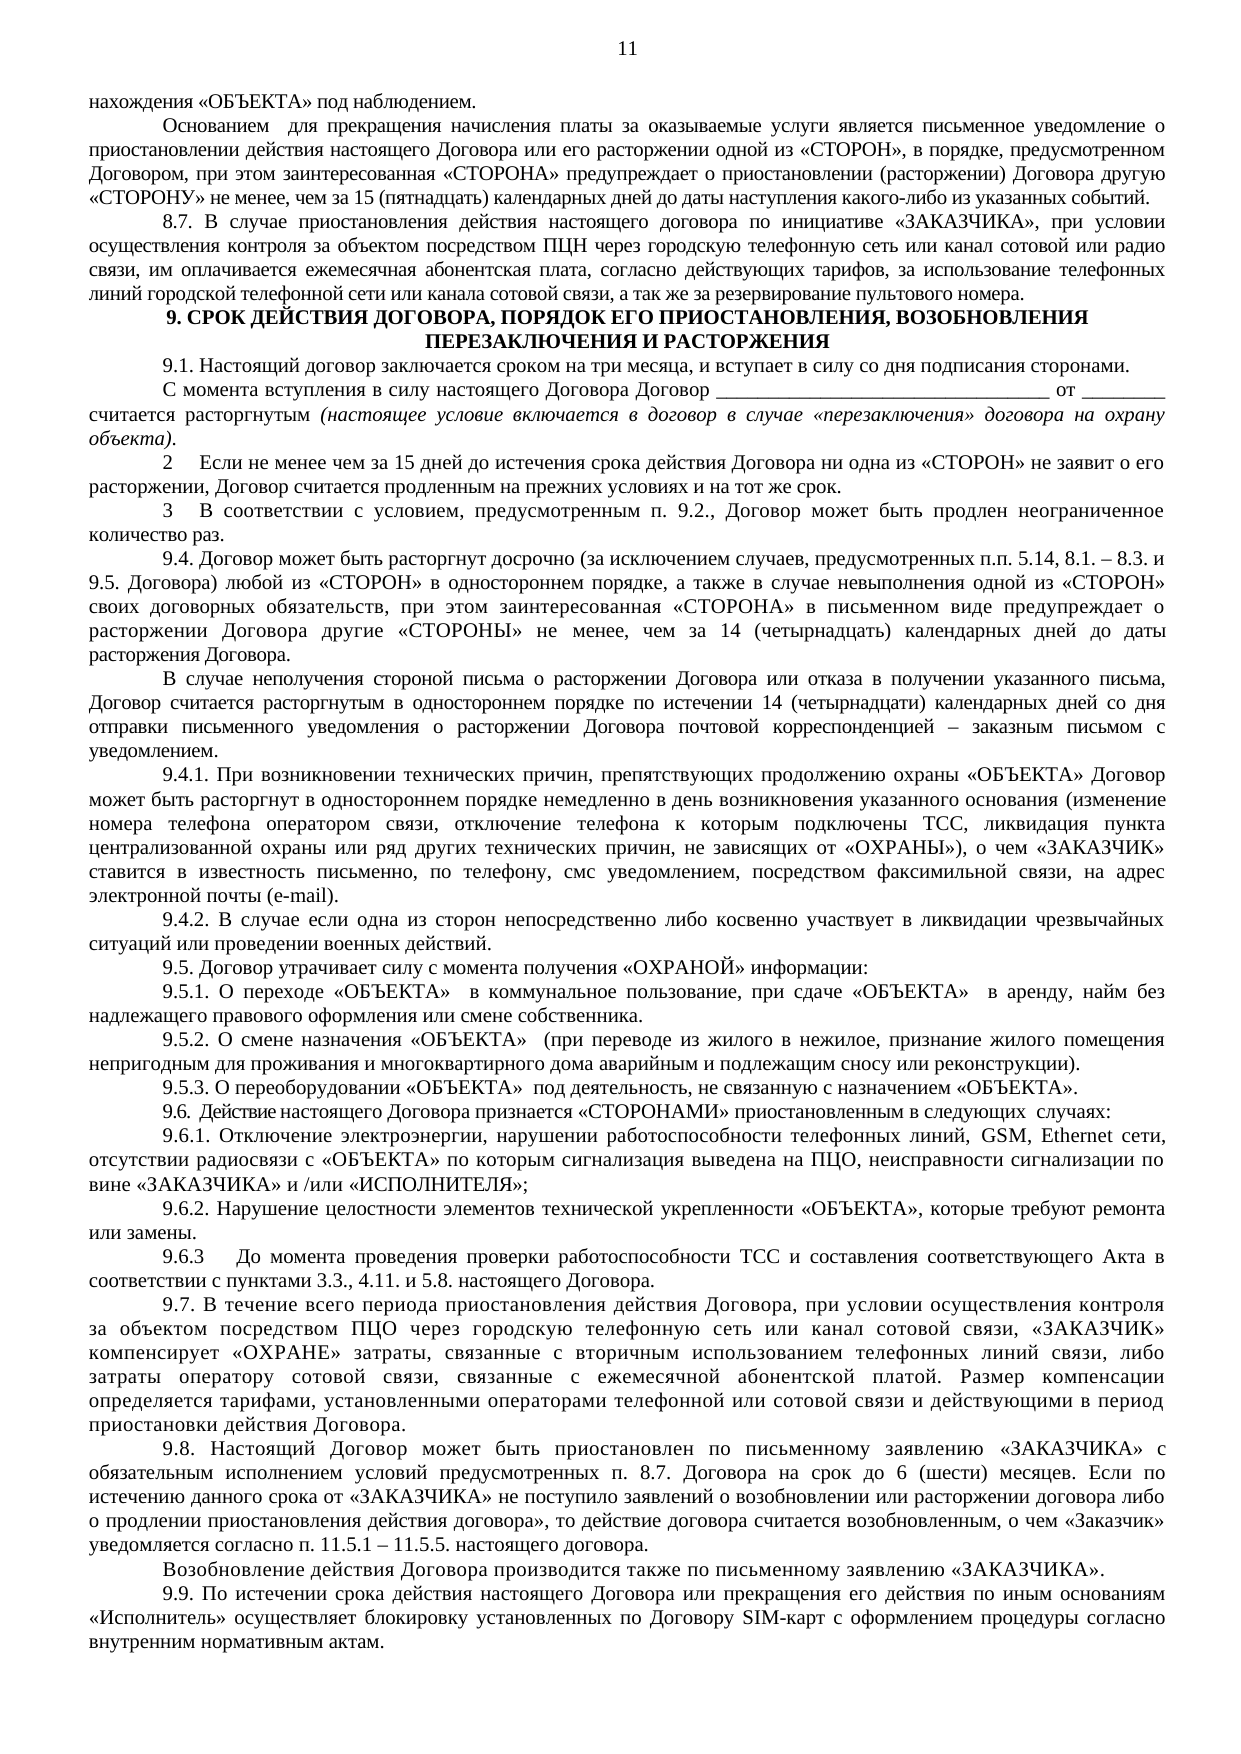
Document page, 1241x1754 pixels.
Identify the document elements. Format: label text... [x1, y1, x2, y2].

text В случае неполучения стороной письма о расторжении Договора или отказа в получении указанного письма, Договор считается расторгнутым в одностороннем порядке по истечении 14 (четырнадцати) календарных дней со дня отправки письменного уведомления о расторжении Договора почтовой корреспонденцией – заказным письмом с уведомлением. [89, 666, 1166, 762]
text 9.5.2. О смене назначения «ОБЪЕКТА» (при переводе из жилого в нежилое, признание жилого помещения непригодным для проживания и многоквартирного дома аварийным и подлежащим сносу или реконструкции). [89, 1027, 1166, 1075]
text 9.5. Договор утрачивает силу с момента получения «ОХРАНОЙ» информации: [89, 955, 1166, 979]
text 9.5.3. О переоборудовании «ОБЪЕКТА» под деятельность, не связанную с назначением «ОБЪЕКТА». [89, 1075, 1166, 1099]
text 9.6.2. Нарушение целостности элементов технической укрепленности «ОБЪЕКТА», которые требуют ремонта или замены. [89, 1196, 1166, 1244]
list Если не менее чем за 15 дней до истечения срока действия Договора ни одна из «СТОРОН» не заявит о его расторжении, Договор считается продленным на прежних условиях и на тот же срок. [89, 449, 1166, 498]
text Возобновление действия Договора производится также по письменному заявлению «ЗАКАЗЧИКА». [89, 1556, 1166, 1581]
text 9.1. Настоящий договор заключается сроком на три месяца, и вступает в силу со дня подписания сторонами. [89, 353, 1166, 377]
text 9.8. Настоящий Договор может быть приостановлен по письменному заявлению «ЗАКАЗЧИКА» с обязательным исполнением условий предусмотренных п. 8.7. Договора на срок до 6 (шести) месяцев. Если по истечению данного срока от «ЗАКАЗЧИКА» не поступило заявлений о возобновлении или расторжении договора либо о продлении приостановления действия договора», то действие договора считается возобновленным, о чем «Заказчик» уведомляется согласно п. 11.5.1 – 11.5.5. настоящего договора. [89, 1436, 1166, 1556]
text 9.4. Договор может быть расторгнут досрочно (за исключением случаев, предусмотренных п.п. 5.14, 8.1. – 8.3. и 9.5. Договора) любой из «СТОРОН» в одностороннем порядке, а также в случае невыполнения одной из «СТОРОН» своих договорных обязательств, при этом заинтересованная «СТОРОНА» в письменном виде предупреждает о расторжении Договора другие «СТОРОНЫ» не менее, чем за 14 (четырнадцать) календарных дней до даты расторжения Договора. [89, 546, 1166, 666]
list До момента проведения проверки работоспособности ТСС и составления соответствующего Акта в соответствии с пунктами 3.3., 4.11. и 5.8. настоящего Договора. [89, 1244, 1166, 1292]
text 9.9. По истечении срока действия настоящего Договора или прекращения его действия по иным основаниям «Исполнитель» осуществляет блокировку установленных по Договору SIM-карт с оформлением процедуры согласно внутренним нормативным актам. [89, 1581, 1166, 1653]
text Основанием для прекращения начисления платы за оказываемые услуги является письменное уведомление о приостановлении действия настоящего Договора или его расторжении одной из «СТОРОН», в порядке, предусмотренном Договором, при этом заинтересованная «СТОРОНА» предупреждает о приостановлении (расторжении) Договора другую «СТОРОНУ» не менее, чем за 15 (пятнадцать) календарных дней до даты наступления какого-либо из указанных событий. [89, 113, 1166, 209]
text 9.4.1. При возникновении технических причин, препятствующих продолжению охраны «ОБЪЕКТА» Договор может быть расторгнут в одностороннем порядке немедленно в день возникновения указанного основания (изменение номера телефона оператором связи, отключение телефона к которым подключены ТСС, ликвидация пункта централизованной охраны или ряд других технических причин, не зависящих от «ОХРАНЫ»), о чем «ЗАКАЗЧИК» ставится в известность письменно, по телефону, смс уведомлением, посредством факсимильной связи, на адрес электронной почты (e-mail). [89, 762, 1166, 907]
text 8.7. В случае приостановления действия настоящего договора по инициативе «ЗАКАЗЧИКА», при условии осуществления контроля за объектом посредством ПЦН через городскую телефонную сеть или канал сотовой или радио связи, им оплачивается ежемесячная абонентская плата, согласно действующих тарифов, за использование телефонных линий городской телефонной сети или канала сотовой связи, а так же за резервирование пультового номера. [89, 209, 1166, 305]
text 9.5.1. О переходе «ОБЪЕКТА» в коммунальное пользование, при сдаче «ОБЪЕКТА» в аренду, найм без надлежащего правового оформления или смене собственника. [89, 979, 1166, 1027]
text 9.7. В течение всего периода приостановления действия Договора, при условии осуществления контроля за объектом посредством ПЦО через городскую телефонную сеть или канал сотовой связи, «ЗАКАЗЧИК» компенсирует «ОХРАНЕ» затраты, связанные с вторичным использованием телефонных линий связи, либо затраты оператору сотовой связи, связанные с ежемесячной абонентской платой. Размер компенсации определяется тарифами, установленными операторами телефонной или сотовой связи и действующими в период приостановки действия Договора. [89, 1292, 1166, 1436]
text 9.6.1. Отключение электроэнергии, нарушении работоспособности телефонных линий, GSM, Ethernet сети, отсутствии радиосвязи с «ОБЪЕКТА» по которым сигнализация выведена на ПЦО, неисправности сигнализации по вине «ЗАКАЗЧИКА» и /или «ИСПОЛНИТЕЛЯ»; [89, 1123, 1166, 1196]
text нахождения «ОБЪЕКТА» под наблюдением. [89, 89, 1166, 113]
list В соответствии с условием, предусмотренным п. 9.2., Договор может быть продлен неограниченное количество раз. [89, 498, 1166, 546]
text 9. СРОК ДЕЙСТВИЯ ДОГОВОРА, ПОРЯДОК ЕГО ПРИОСТАНОВЛЕНИЯ, ВОЗОБНОВЛЕНИЯ [89, 305, 1166, 329]
text 9.4.2. В случае если одна из сторон непосредственно либо косвенно участвует в ликвидации чрезвычайных ситуаций или проведении военных действий. [89, 907, 1166, 955]
text 9.6. Действие настоящего Договора признается «СТОРОНАМИ» приостановленным в следующих случаях: [89, 1099, 1166, 1123]
text С момента вступления в силу настоящего Договора Договор ________________________________ от ________ считается расторгнутым (настоящее условие включается в договор в случае «перезаключения» договора на охрану объекта). [89, 377, 1166, 449]
text ПЕРЕЗАКЛЮЧЕНИЯ И РАСТОРЖЕНИЯ [89, 329, 1166, 353]
